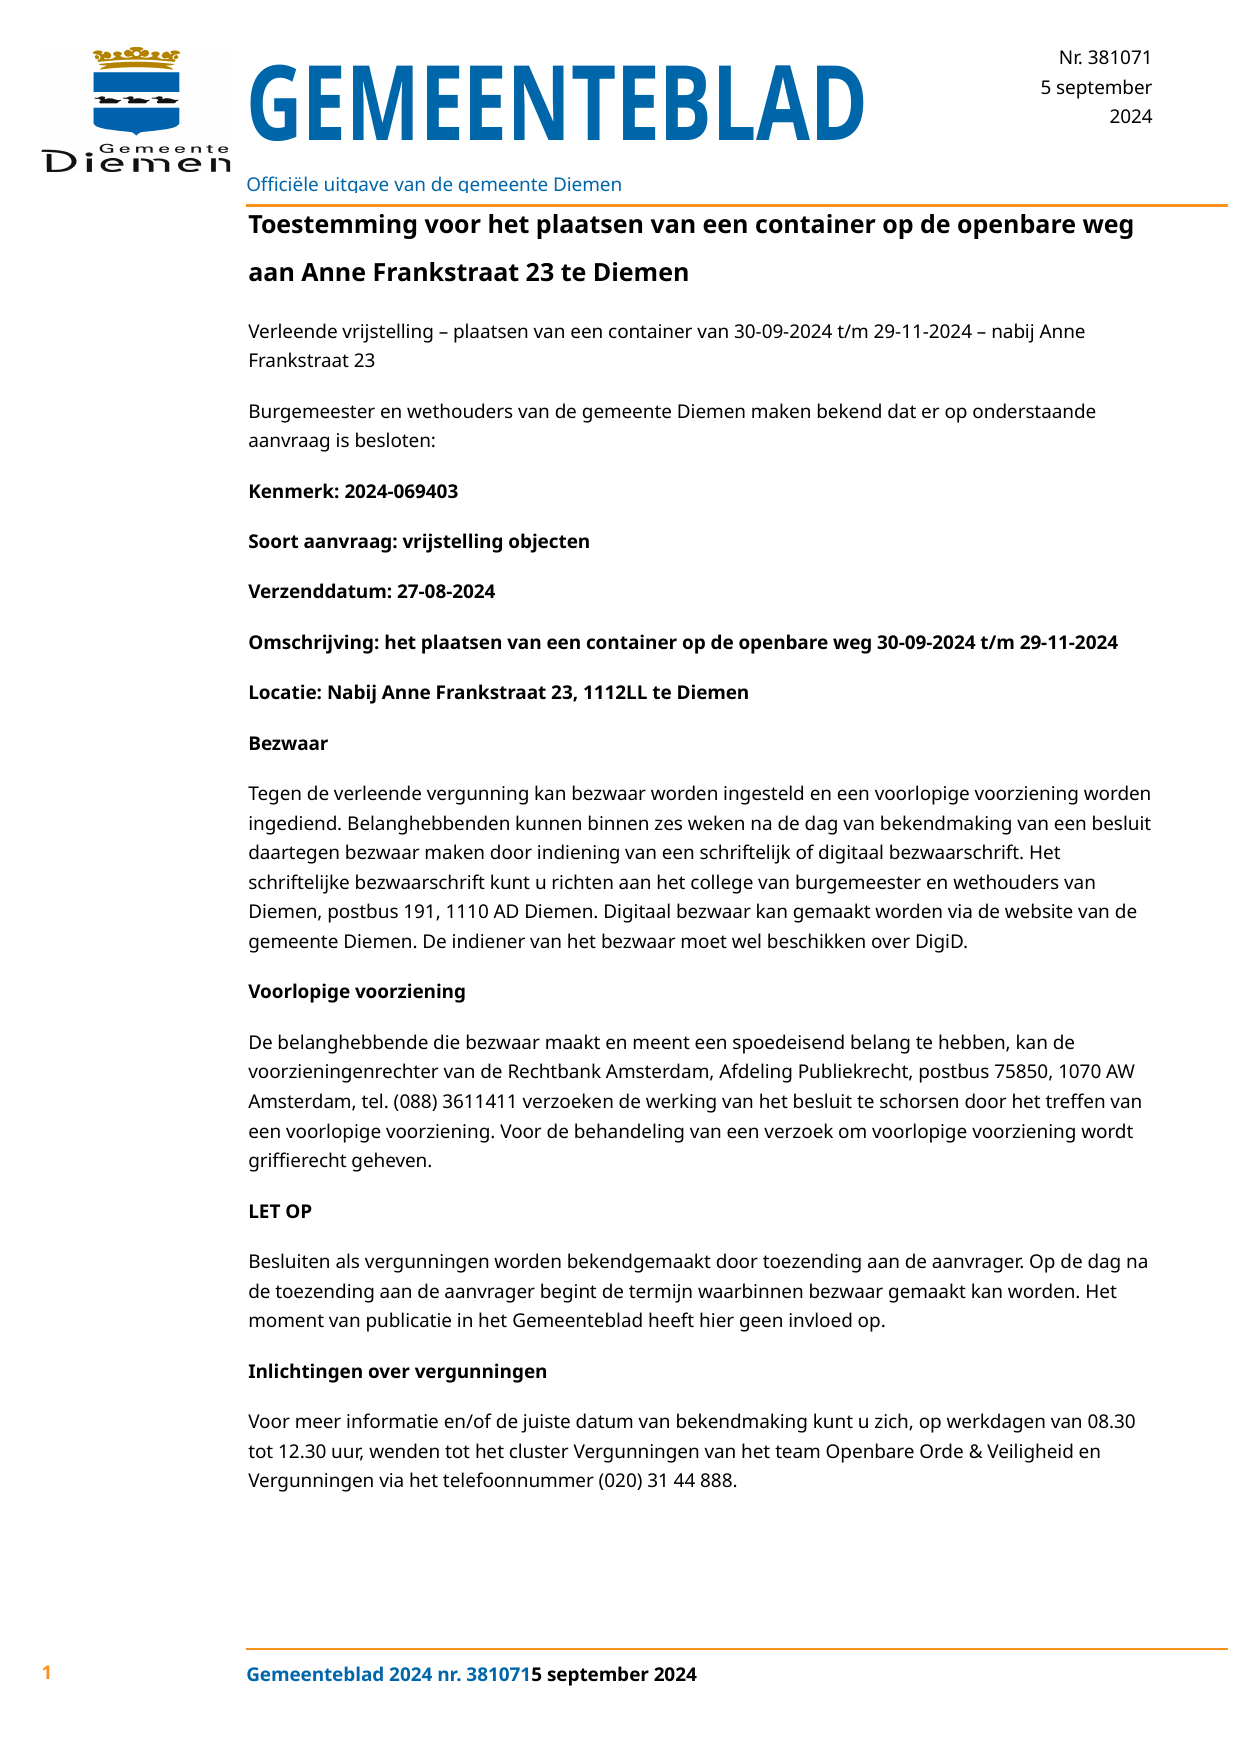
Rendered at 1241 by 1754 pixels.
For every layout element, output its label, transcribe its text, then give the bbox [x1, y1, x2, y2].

text Bezwaar [248, 730, 1152, 756]
text De belanghebbende die bezwaar maakt en meent een spoedeisend belang te hebben, kan de voorzieningenrechter van de Rechtbank Amsterdam, Afdeling Publiekrecht, postbus 75850, 1070 AW Amsterdam, tel. (088) 3611411 verzoeken de werking van het besluit te schorsen door het treffen van een voorlopige voorziening. Voor de behandeling van een verzoek om voorlopige voorziening wordt griffierecht geheven. [248, 1029, 1152, 1173]
text Kenmerk: 2024-069403 [248, 478, 1152, 504]
text Tegen de verleende vergunning kan bezwaar worden ingesteld en een voorlopige voorziening worden ingediend. Belanghebbenden kunnen binnen zes weken na de dag van bekendmaking van een besluit daartegen bezwaar maken door indiening van een schriftelijk of digitaal bezwaarschrift. Het schriftelijke bezwaarschrift kunt u richten aan het college van burgemeester en wethouders van Diemen, postbus 191, 1110 AD Diemen. Digitaal bezwaar kan gemaakt worden via de website van de gemeente Diemen. De indiener van het bezwaar moet wel beschikken over DigiD. [248, 780, 1152, 954]
text Locatie: Nabij Anne Frankstraat 23, 1112LL te Diemen [248, 679, 1152, 705]
text Voorlopige voorziening [248, 979, 1152, 1004]
text Voor meer informatie en/of de juiste datum van bekendmaking kunt u zich, op werkdagen van 08.30 tot 12.30 uur, wenden tot het cluster Vergunningen van het team Openbare Orde & Veiligheid en Vergunningen via het telefoonnummer (020) 31 44 888. [248, 1408, 1152, 1493]
text Soort aanvraag: vrijstelling objecten [248, 528, 1152, 554]
text Inlichtingen over vergunningen [248, 1358, 1152, 1384]
text Verleende vrijstelling – plaatsen van een container van 30-09-2024 t/m 29-11-2024 – nabij Anne Frankstraat 23 [248, 318, 1152, 373]
text Omschrijving: het plaatsen van een container op de openbare weg 30-09-2024 t/m 29-11-2024 [248, 629, 1152, 655]
text LET OP [248, 1198, 1152, 1224]
picture [41, 47, 231, 172]
text Verzenddatum: 27-08-2024 [248, 579, 1152, 604]
text Besluiten als vergunningen worden bekendgemaakt door toezending aan de aanvrager. Op de dag na de toezending aan de aanvrager begint de termijn waarbinnen bezwaar gemaakt kan worden. Het moment van publicatie in het Gemeenteblad heeft hier geen invloed op. [248, 1248, 1152, 1333]
text Burgemeester en wethouders van de gemeente Diemen maken bekend dat er op onderstaande aanvraag is besloten: [248, 398, 1152, 453]
text Toestemming voor het plaatsen van een container op de openbare weg aan Anne Frankstraat 23 te Diemen [248, 207, 1152, 288]
